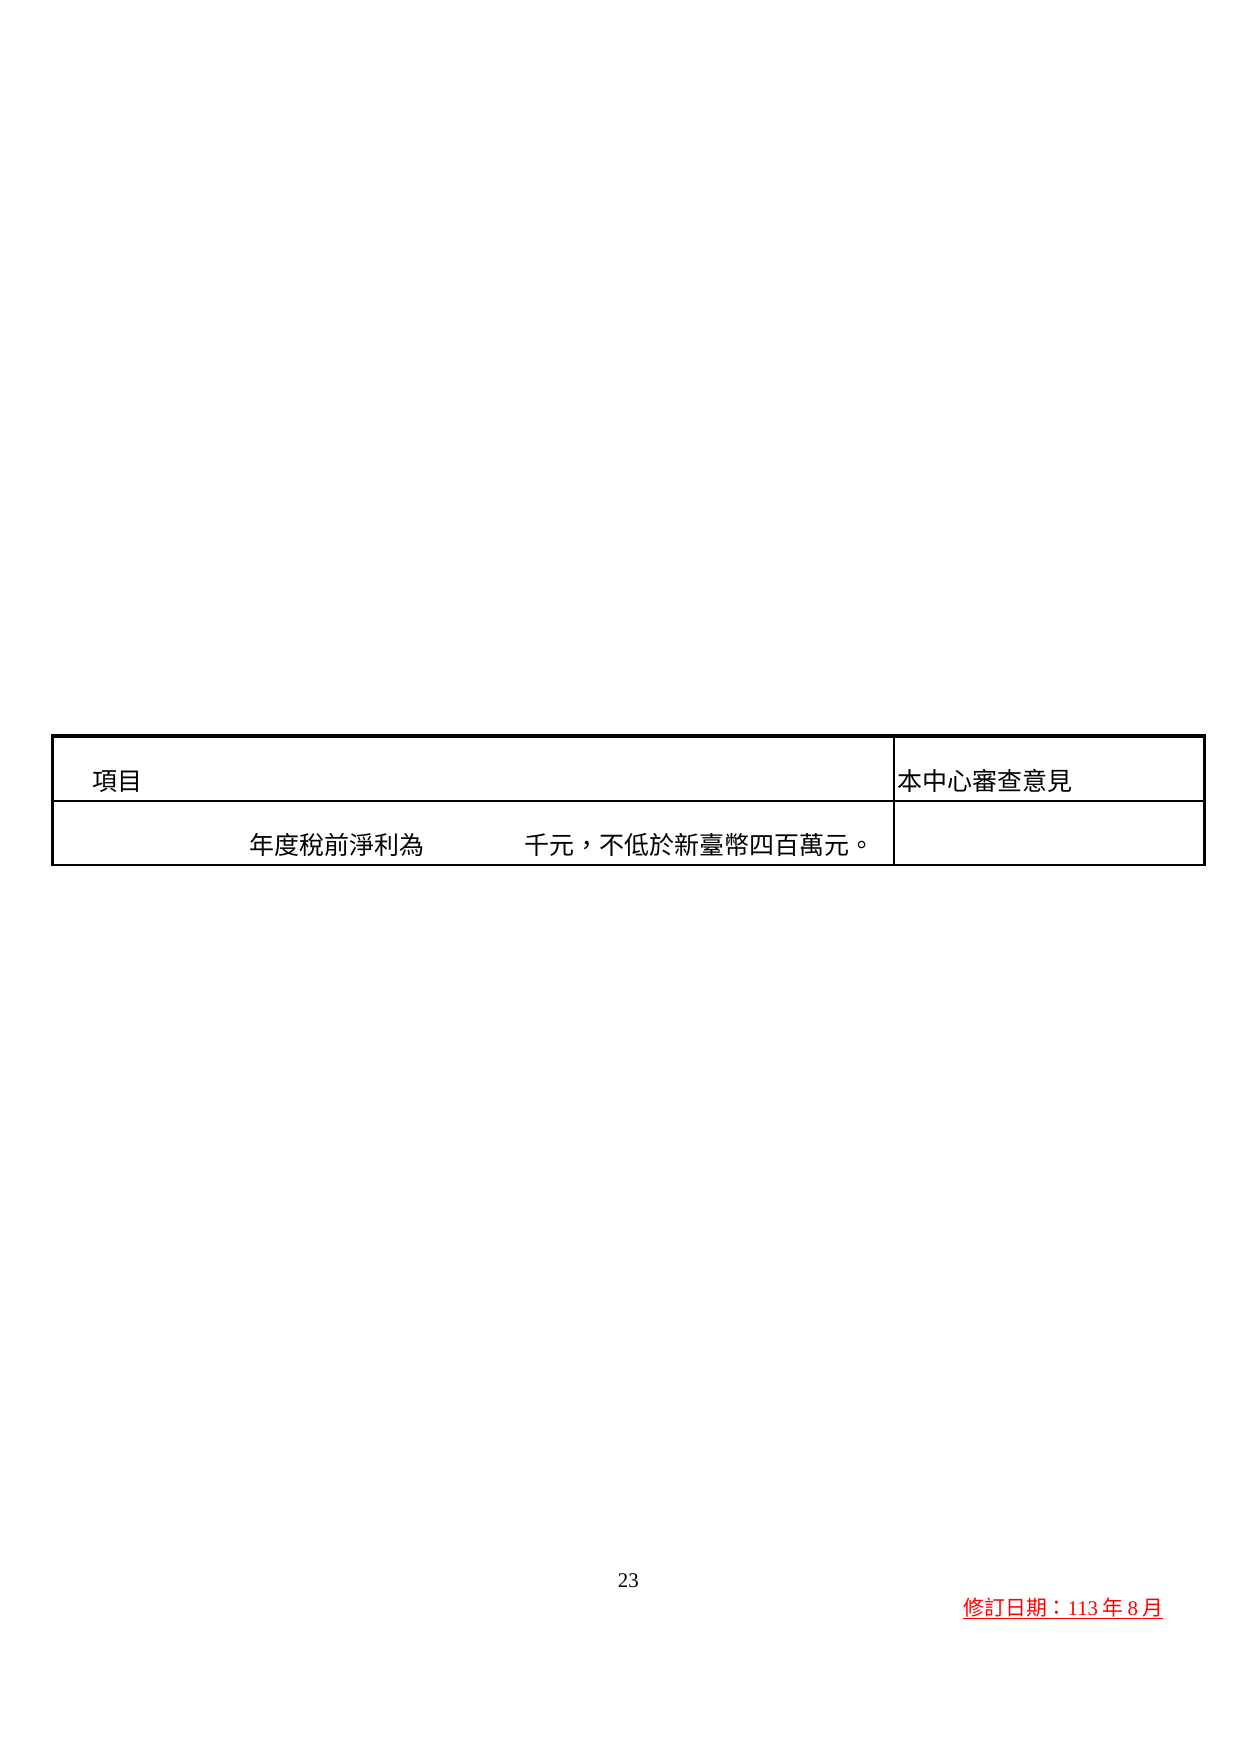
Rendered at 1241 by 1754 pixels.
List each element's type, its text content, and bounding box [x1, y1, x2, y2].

table_cell [895, 802, 1203, 864]
table_header 項目 [54, 738, 893, 800]
table_cell 公司具備之申請上櫃條件(本調查表所稱淨值及稅前淨利，係指歸屬於母公司業主之金額) 設立日期： 年 月 日； 公開發行日期： 年 月 日 預計掛牌類別： □食品工業 □塑膠工業 □紡織纖維 □電機機械 □電器電纜 □化學工業 □生技醫療業 □玻璃陶瓷 □鋼鐵工業 □橡膠工業 □半導體業 □電腦及週邊設備業 □光電業 □通信網路業 □電子零組件業 □電子通路業□資訊服務業□其他電子業 □建材營造 □航運業 □觀光餐飲 □金融業 □油電燃氣業□文化創意業□農業科技 □數位雲端 □居家生活 □綠能環保 □運動休閒 □其他 實收資本額：新臺幣 元（其中含私募 元）； 統一編號： 財務要求應符合下列標準之一： 獲利能力： (個別財務報告) (若有子公司者請用合併財務報告資料評估之) □ 年度稅前淨利占財務報告所列示股本 %，且 年度決算無累積虧損。 年度稅前淨利為 千元，不低於新臺幣四百萬元。 □ 年度稅前淨利占財務報告所列示股本 %； 年度稅前淨利占財務報告所列示股本 %。 年度稅前淨利為 千元，不低於新臺幣四百萬元。 □ 年度及 年度平均稅前淨利占財務報告所列示股本 %， 且 年度之獲利能力較 年度為佳。 年度稅前淨利為 千元，不低於新臺幣四百萬元。 (合併財務報告) □ 年度稅前淨利占財務報告所列示股本 %，且 年度決算無累積虧損。 年度稅前淨利為 千元，不低於新臺幣四百萬元。 □ 年度稅前淨利占財務報告所列示股本 %； 年度稅前淨利占財務報告所列示股本 %。 年度稅前淨利為 千元，不低於新臺幣四百萬元。 □ 年度及 年度平均稅前淨利占財務報告所列示股本 %， 且 年度之獲利能力較 年度為佳。 年度稅前淨利為 千元，不低於新臺幣四百萬元。 淨值、營業收入及營業活動現金流量： (個別財務報告) (若有子公司者請用合併財務報告資料評估之) □ 最近期( 年度/ 年第 季)經會計師查核簽證或核閱財務報告之淨值為 千元且不低於股本三分之二。 □ 年度來自主要業務之營業收入為 千元；且 年度來自主要業務之營業收入較 年度成長。 □ 年度營業活動現金流量為 千元。 (合併財務報告) □ 最近期( 年度/ 年第 季)經會計師查核簽證或核閱財務報告之淨值為 千元且不低於股本三分之二。 □ 年度來自主要業務之營業收入為 千元；且 年度來自主要業務之營業收入較 年度成長。 □ 年度營業活動現金流量為 千元。 □ 係屬科技事業或文化創意事業，得不受本項財務要求之限制。屬科技事業者，其最近期經會計師查核簽證或核閱財務報告之淨值不低於股本三分之二。 股權分散：截至 年 月 日止公司內部人及該等內部人持股逾百分之五十之法人以外之記名股東人數 人，且其所持股份總額合計 股，占發行股份總額 %。 業承諾依規定比率委託指定機關辦理集保事宜。 推薦證券商： 主辦推薦證券商： 協辦推薦證券商： 股務代理機構： 是否於興櫃股票市場交易滿六個月以上。 □是 □否 登錄興櫃日期： 年 月 日 輔導簽約日期： 年 月 日 募集發行、私募之之股票及債券，業已全面無實體發行。 是否依證券交易法第14條之6及其相關規定設置薪資報酬委員會： □是 □否，請說明原因： 是否於公司章程載明下列事項： 將電子方式列為股東表決權行使管道之一； 董事選舉應採候選人提名制度； 應設置審計委員會。 □是 □否，請說明原因： 上櫃產業類別屬食品工業或最近一個會計年度餐飲收入占其全部營業收入50%以上者，是否符合下列規定： 設置實驗室，從事自主檢驗。 產品原材料、半成品或成品委外辦理檢驗者，應送交經衛生福利部、財團法人全國認證基金會或衛生福利部委託之機構認證或認可之實驗室或檢驗機構檢驗。 洽獨立專家就其食品安全監測計畫、檢驗週期、檢驗項目等出具合理性意見書。 □是 □否，請說明原因： □不適用 是否設置符合本中心「上櫃公司董事會設置及行使職權應遵循事項要點」規定之公司治理主管： □是 □否，請說明原因： 有無上櫃審查準則第十條第一項各款所列不宜上櫃之情事(申請公司之子公司於最近一個會計年度或申請年度符合會計師受託查核簽證財務報表規則第三條第二項及會計師受託查核簽證金融機構財務報表相關規定第五條規定之各款重要子公司標準之一，且有從事實質營運活動者，該等子公司有無上櫃審查準則第十條第一項第一款至第四款及第七款所列不宜上櫃之情事，該子公司如設有監察人，其監察人亦準用第七款規定)： □無 □有，請說明內容： 以上各項除第 項外，其餘均符合有價證券櫃檯買賣條件。 [54, 802, 893, 864]
table_header 本中心審查意見 [895, 738, 1203, 800]
